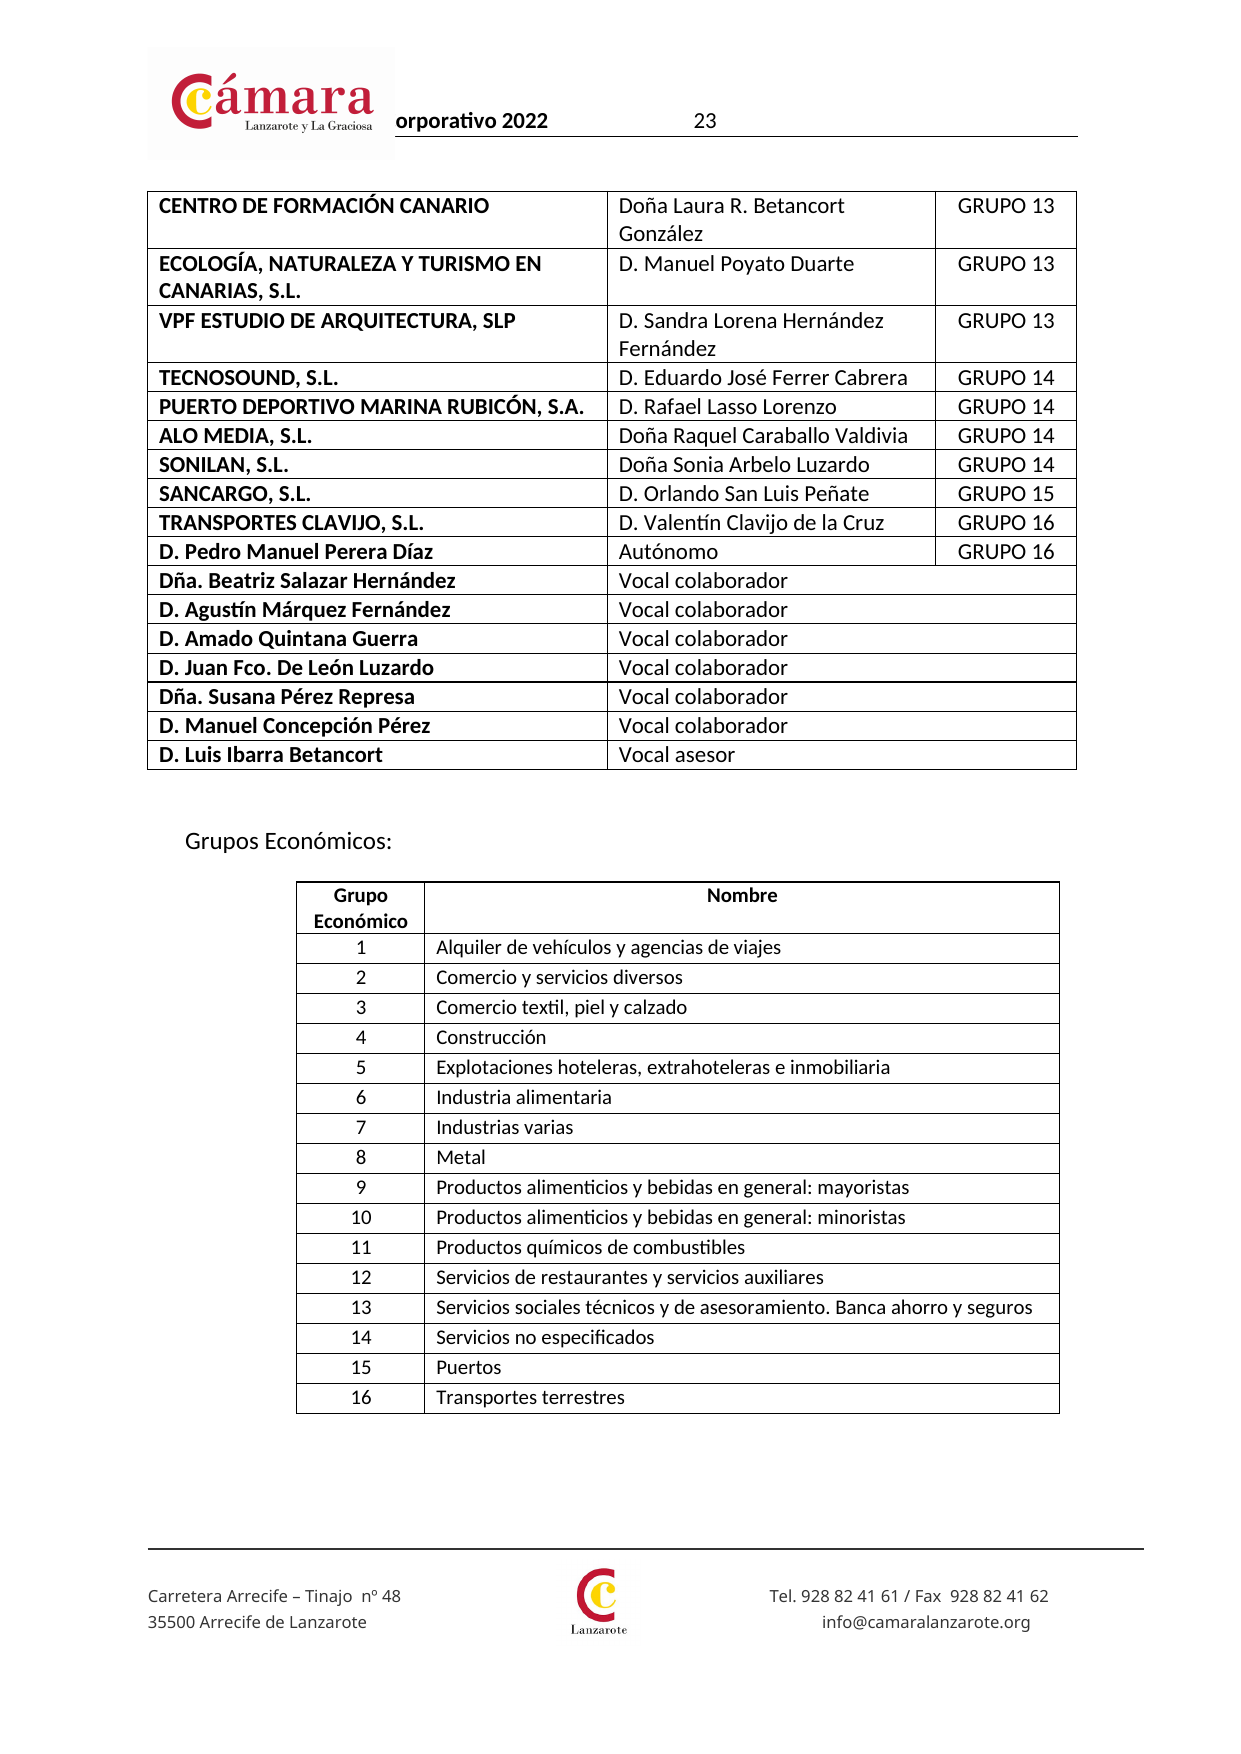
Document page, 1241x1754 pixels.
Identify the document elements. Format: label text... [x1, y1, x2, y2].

table_cell D. Eduardo José Ferrer Cabrera [608, 363, 935, 391]
table_cell CENTRO DE FORMACIÓN CANARIO [148, 192, 607, 248]
table_cell Vocal colaborador [608, 712, 1076, 739]
table_cell 2 [297, 964, 424, 993]
table_cell Vocal colaborador [608, 566, 1076, 594]
table_cell Transportes terrestres [425, 1384, 1059, 1413]
table_cell D. Agustín Márquez Fernández [148, 595, 607, 623]
table_cell Puertos [425, 1354, 1059, 1383]
table_cell 10 [297, 1204, 424, 1233]
table_cell 12 [297, 1264, 424, 1293]
table_cell Vocal colaborador [608, 654, 1076, 681]
table_cell Doña Sonia Arbelo Luzardo [608, 450, 935, 478]
table_cell D. Manuel Concepción Pérez [148, 712, 607, 739]
table_cell Vocal asesor [608, 741, 1076, 769]
table_cell GRUPO 16 [936, 537, 1076, 565]
table_cell GRUPO 16 [936, 508, 1076, 536]
table_cell Doña Raquel Caraballo Valdivia [608, 421, 935, 449]
table_cell Alquiler de vehículos y agencias de viajes [425, 934, 1059, 963]
table_cell Dña. Beatriz Salazar Hernández [148, 566, 607, 594]
table_cell Autónomo [608, 537, 935, 565]
table_cell GRUPO 14 [936, 392, 1076, 420]
table_cell Productos alimenticios y bebidas en general: minoristas [425, 1204, 1059, 1233]
table_cell D. Pedro Manuel Perera Díaz [148, 537, 607, 565]
table_cell ALO MEDIA, S.L. [148, 421, 607, 449]
table_cell 5 [297, 1054, 424, 1083]
table_cell 14 [297, 1324, 424, 1353]
table_cell GRUPO 14 [936, 450, 1076, 478]
table_cell GRUPO 14 [936, 363, 1076, 391]
table_cell 4 [297, 1024, 424, 1053]
table_cell 13 [297, 1294, 424, 1323]
table_cell GRUPO 13 [936, 306, 1076, 362]
table_cell Industrias varias [425, 1114, 1059, 1143]
table_cell D. Juan Fco. De León Luzardo [148, 654, 607, 681]
table_cell D. Valentín Clavijo de la Cruz [608, 508, 935, 536]
table_cell Servicios de restaurantes y servicios auxiliares [425, 1264, 1059, 1293]
table_cell GRUPO 13 [936, 249, 1076, 305]
table_cell GRUPO 15 [936, 479, 1076, 507]
table_cell D. Amado Quintana Guerra [148, 624, 607, 652]
table_cell D. Rafael Lasso Lorenzo [608, 392, 935, 420]
table_cell 1 [297, 934, 424, 963]
table_cell D. Orlando San Luis Peñate [608, 479, 935, 507]
table_cell GRUPO 13 [936, 192, 1076, 248]
table_cell Vocal colaborador [608, 683, 1076, 711]
table_cell Doña Laura R. Betancort González [608, 192, 935, 248]
table_cell D. Manuel Poyato Duarte [608, 249, 935, 305]
table_cell 11 [297, 1234, 424, 1263]
table_cell 3 [297, 994, 424, 1023]
table_cell Metal [425, 1144, 1059, 1173]
table_cell ECOLOGÍA, NATURALEZA Y TURISMO EN CANARIAS, S.L. [148, 249, 607, 305]
table_cell Productos alimenticios y bebidas en general: mayoristas [425, 1174, 1059, 1203]
table_cell TECNOSOUND, S.L. [148, 363, 607, 391]
table_cell 15 [297, 1354, 424, 1383]
table_cell Industria alimentaria [425, 1084, 1059, 1113]
table_cell SONILAN, S.L. [148, 450, 607, 478]
table_cell Vocal colaborador [608, 624, 1076, 652]
table_cell VPF ESTUDIO DE ARQUITECTURA, SLP [148, 306, 607, 362]
table_header Nombre [425, 883, 1059, 933]
table_cell Productos químicos de combustibles [425, 1234, 1059, 1263]
table_cell Dña. Susana Pérez Represa [148, 683, 607, 711]
table_header Grupo Económico [297, 883, 424, 933]
text Grupos Económicos: [185, 826, 1078, 856]
table_cell 9 [297, 1174, 424, 1203]
table_cell Servicios no especificados [425, 1324, 1059, 1353]
table_cell 7 [297, 1114, 424, 1143]
table_cell Construcción [425, 1024, 1059, 1053]
table_cell 6 [297, 1084, 424, 1113]
table_cell PUERTO DEPORTIVO MARINA RUBICÓN, S.A. [148, 392, 607, 420]
table_cell Comercio textil, piel y calzado [425, 994, 1059, 1023]
table_cell 16 [297, 1384, 424, 1413]
table_cell 8 [297, 1144, 424, 1173]
table_cell Comercio y servicios diversos [425, 964, 1059, 993]
table_cell TRANSPORTES CLAVIJO, S.L. [148, 508, 607, 536]
table_cell D. Sandra Lorena Hernández Fernández [608, 306, 935, 362]
table_cell Servicios sociales técnicos y de asesoramiento. Banca ahorro y seguros [425, 1294, 1059, 1323]
table_cell GRUPO 14 [936, 421, 1076, 449]
table_cell D. Luis Ibarra Betancort [148, 741, 607, 769]
table_cell SANCARGO, S.L. [148, 479, 607, 507]
table_cell Explotaciones hoteleras, extrahoteleras e inmobiliaria [425, 1054, 1059, 1083]
table_cell Vocal colaborador [608, 595, 1076, 623]
